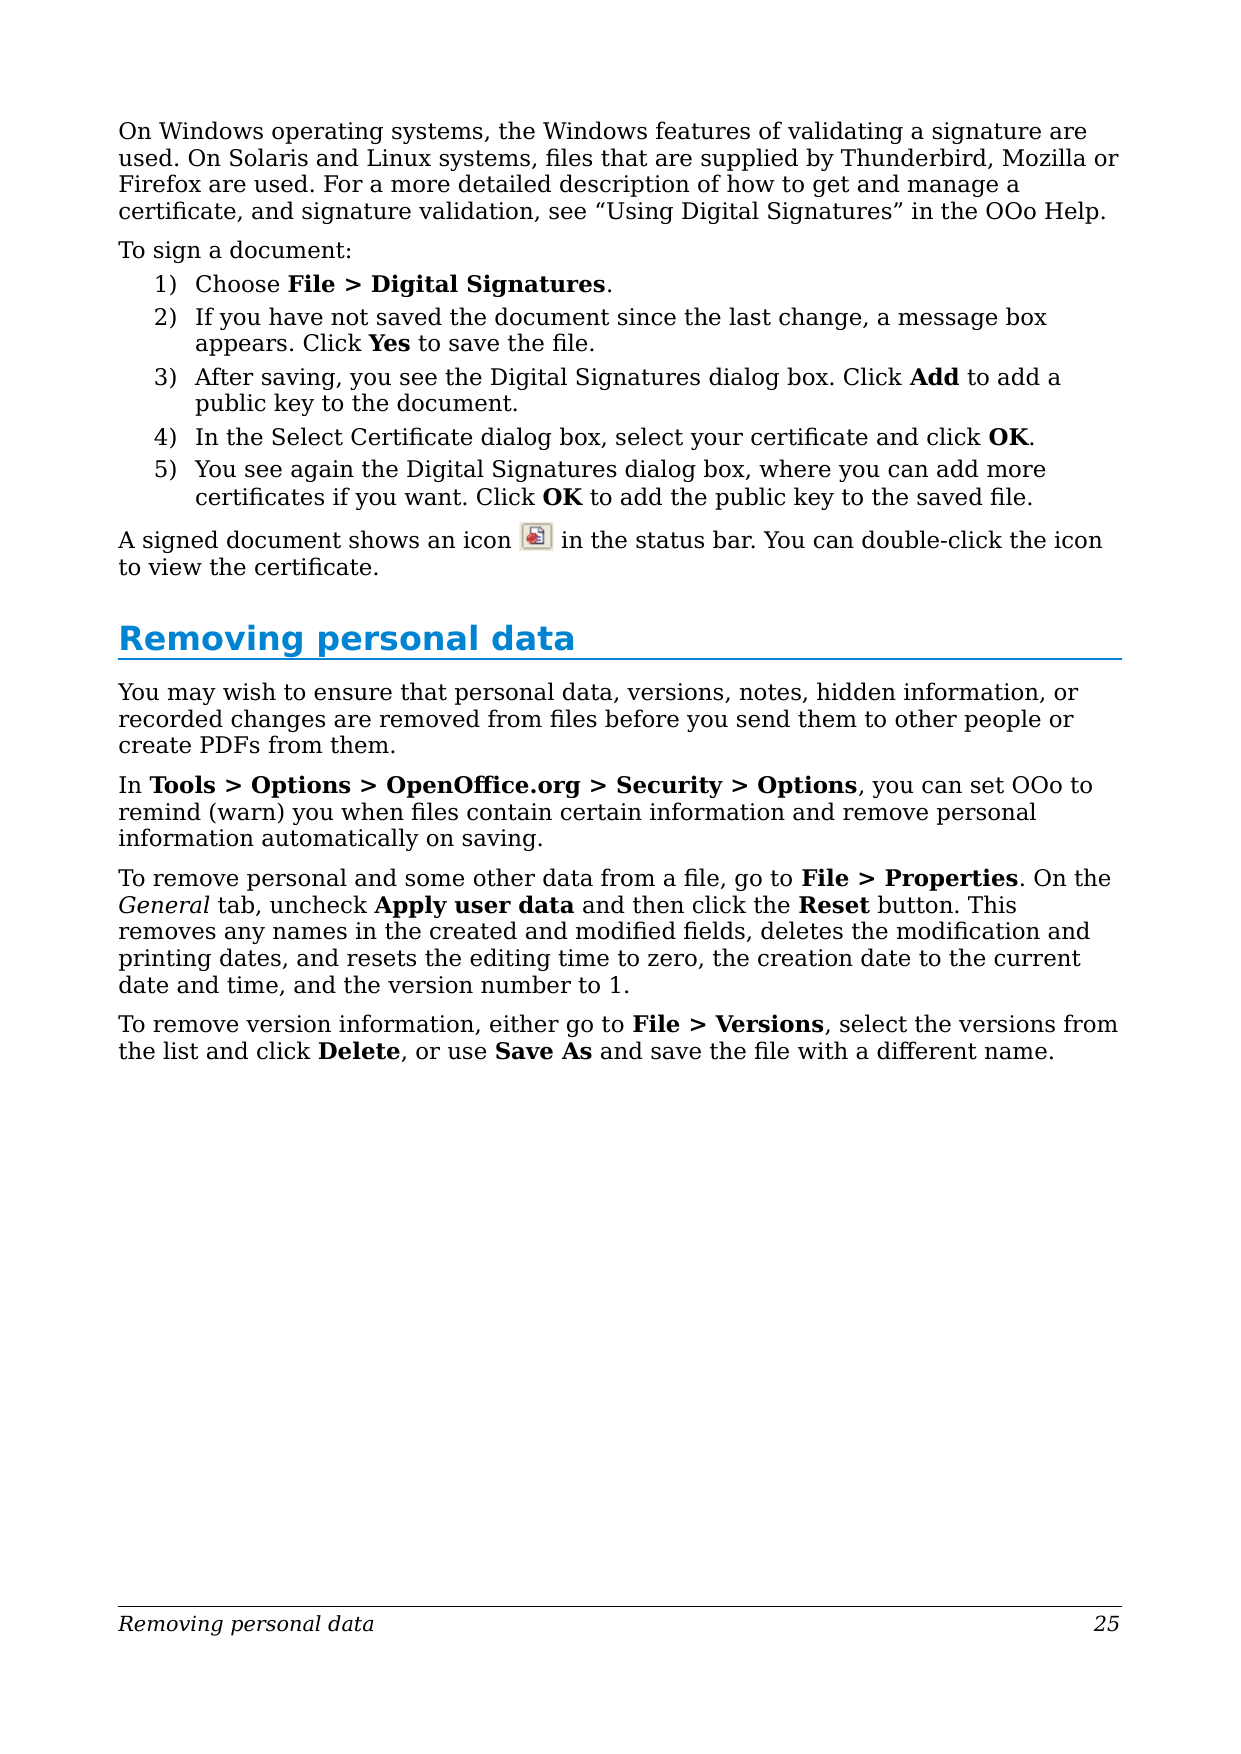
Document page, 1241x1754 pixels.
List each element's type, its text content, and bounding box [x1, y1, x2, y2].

subtitle Removing personal data [118, 619, 1122, 658]
list Choose File > Digital Signatures. [177, 270, 1122, 297]
text To remove version information, either go to File > Versions, select the versions from the list and click Delete, or use Save As and save the file with a different name. [118, 1011, 1122, 1065]
text You may wish to ensure that personal data, versions, notes, hidden information, or recorded changes are removed from files before you send them to other people or create PDFs from them. [118, 679, 1122, 759]
list You see again the Digital Signatures dialog box, where you can add more certificates if you want. Click OK to add the public key to the saved file. [177, 457, 1122, 510]
picture [519, 522, 554, 551]
list In the Select Certificate dialog box, select your certificate and click OK. [177, 423, 1122, 450]
text In Tools > Options > OpenOffice.org > Security > Options, you can set OOo to remind (warn) you when files contain certain information and remove personal information automatically on saving. [118, 772, 1122, 852]
list To sign a document: [118, 237, 1122, 264]
text To remove personal and some other data from a file, go to File > Properties. On the General tab, uncheck Apply user data and then click the Reset button. This removes any names in the created and modified fields, deletes the modification and printing dates, and resets the editing time to zero, the creation date to the current date and time, and the version number to 1. [118, 864, 1122, 998]
list After saving, you see the Digital Signatures dialog box. Click Add to add a public key to the document. [177, 363, 1122, 417]
list If you have not saved the document since the last change, a message box appears. Click Yes to save the file. [177, 304, 1122, 357]
text On Windows operating systems, the Windows features of validating a signature are used. On Solaris and Linux systems, files that are supplied by Thunderbird, Mozilla or Firefox are used. For a more detailed description of how to get and manage a certificate, and signature validation, see “Using Digital Signatures” in the OOo Help. [118, 118, 1122, 225]
text A signed document shows an icon in the status bar. You can double-click the icon to view the certificate. [118, 523, 1122, 581]
